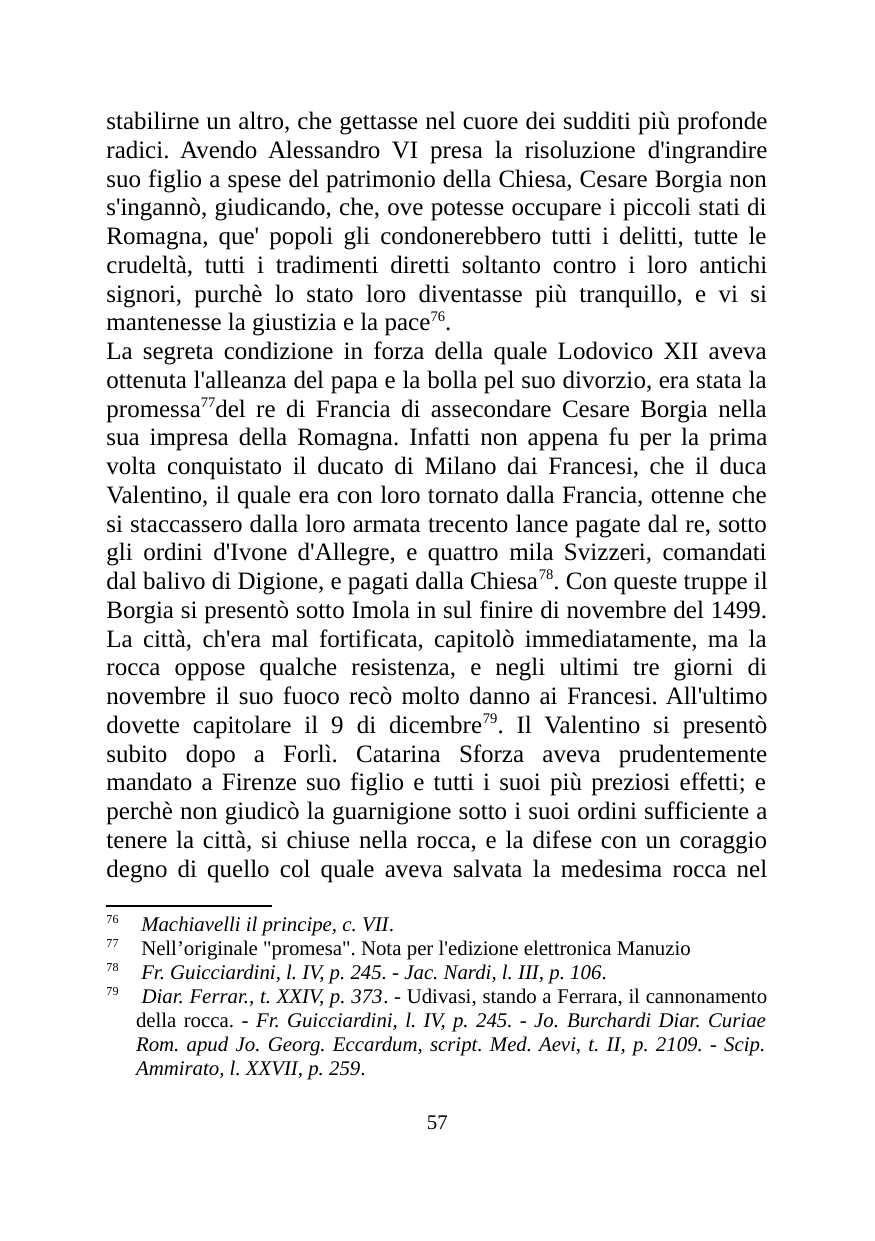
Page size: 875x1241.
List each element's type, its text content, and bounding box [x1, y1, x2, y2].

text La segreta condizione in forza della quale Lodovico XII aveva ottenuta l'alleanza del papa e la bolla pel suo divorzio, era stata la promessadel re di Francia di assecondare Cesare Borgia nella sua impresa della Romagna. Infatti non appena fu per la prima volta conquistato il ducato di Milano dai Francesi, che il duca Valentino, il quale era con loro tornato dalla Francia, ottenne che si staccassero dalla loro armata trecento lance pagate dal re, sotto gli ordini d'Ivone d'Allegre, e quattro mila Svizzeri, comandati dal balivo di Digione, e pagati dalla Chiesa. Con queste truppe il Borgia si presentò sotto Imola in sul finire di novembre del 1499. La città, ch'era mal fortificata, capitolò immediatamente, ma la rocca oppose qualche resistenza, e negli ultimi tre giorni di novembre il suo fuoco recò molto danno ai Francesi. All'ultimo dovette capitolare il 9 di dicembre. Il Valentino si presentò subito dopo a Forlì. Catarina Sforza aveva prudentemente mandato a Firenze suo figlio e tutti i suoi più preziosi effetti; e perchè non giudicò la guarnigione sotto i suoi ordini sufficiente a tenere la città, si chiuse nella rocca, e la difese con un coraggio degno di quello col quale aveva salvata la medesima rocca nel [106, 336, 768, 882]
text stabilirne un altro, che gettasse nel cuore dei sudditi più profonde radici. Avendo Alessandro VI presa la risoluzione d'ingrandire suo figlio a spese del patrimonio della Chiesa, Cesare Borgia non s'ingannò, giudicando, che, ove potesse occupare i piccoli stati di Romagna, que' popoli gli condonerebbero tutti i delitti, tutte le crudeltà, tutti i tradimenti diretti soltanto contro i loro antichi signori, purchè lo stato loro diventasse più tranquillo, e vi si mantenesse la giustizia e la pace. [106, 106, 768, 336]
text Nell’originale "promesa". Nota per l'edizione elettronica Manuzio [106, 936, 768, 960]
text Machiavelli il principe, c. VII. [106, 912, 768, 936]
text Diar. Ferrar., t. XXIV, p. 373. - Udivasi, stando a Ferrara, il cannonamento della rocca. - Fr. Guicciardini, l. IV, p. 245. - Jo. Burchardi Diar. Curiae Rom. apud Jo. Georg. Eccardum, script. Med. Aevi, t. II, p. 2109. - Scip. Ammirato, l. XXVII, p. 259. [106, 984, 768, 1080]
text Fr. Guicciardini, l. IV, p. 245. - Jac. Nardi, l. III, p. 106. [106, 960, 768, 984]
